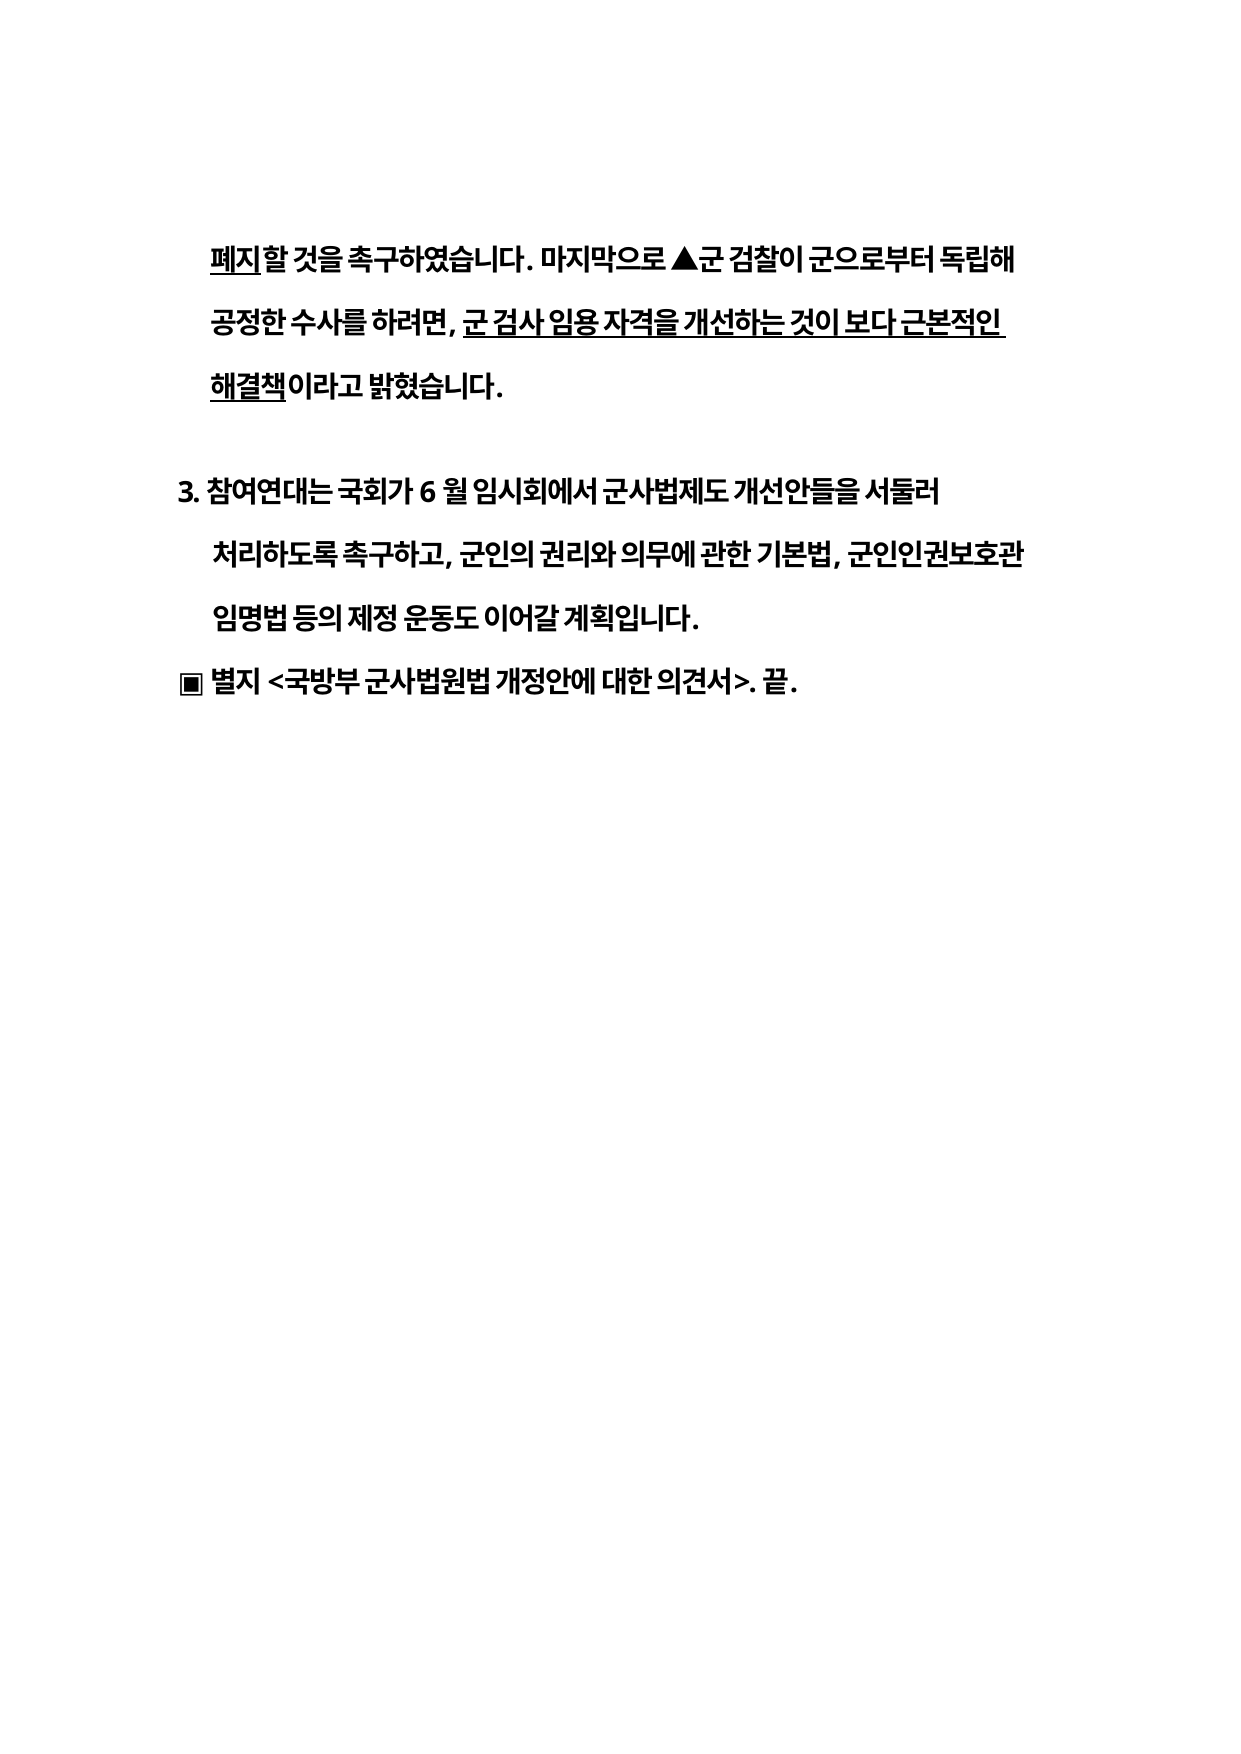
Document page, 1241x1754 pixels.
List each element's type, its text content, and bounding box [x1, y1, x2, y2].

text 폐지할 것을 촉구하였습니다. 마지막으로 ▲군 검찰이 군으로부터 독립해 공정한 수사를 하려면, 군 검사 임용 자격을 개선하는 것이 보다 근본적인 해결책이라고 밝혔습니다. [177, 236, 1063, 406]
text 3. 참여연대는 국회가 6월 임시회에서 군사법제도 개선안들을 서둘러 처리하도록 촉구하고, 군인의 권리와 의무에 관한 기본법, 군인인권보호관 임명법 등의 제정 운동도 이어갈 계획입니다. [177, 468, 1063, 638]
text ▣ 별지 <국방부 군사법원법 개정안에 대한 의견서>. 끝. [177, 659, 1063, 701]
